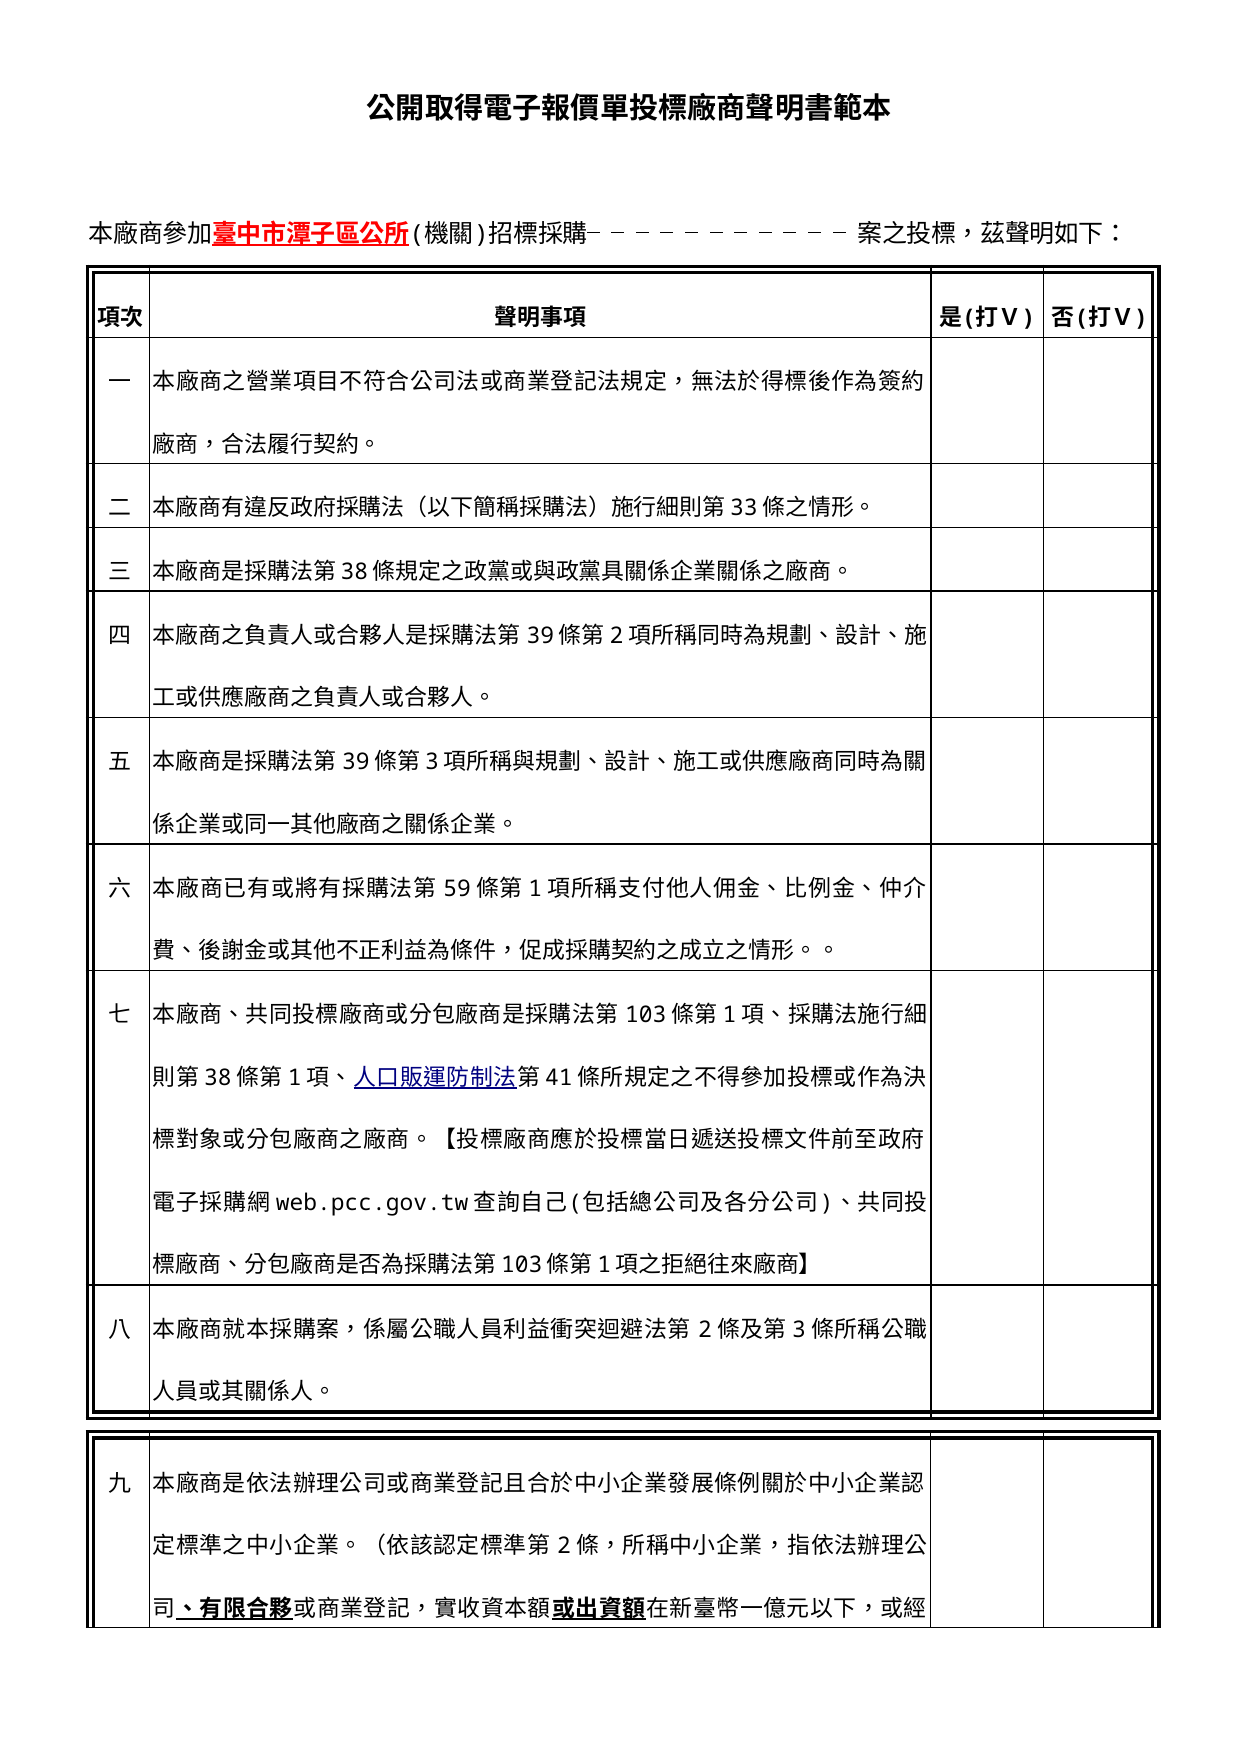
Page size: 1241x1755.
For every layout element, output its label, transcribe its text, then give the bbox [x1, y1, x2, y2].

table_cell [1044, 464, 1151, 527]
table_cell [932, 718, 1043, 843]
table_cell [1044, 592, 1151, 717]
table_cell [932, 464, 1043, 527]
table_cell [932, 338, 1043, 463]
table_cell 二 [95, 464, 149, 527]
table_cell 三 [95, 528, 149, 590]
table_cell [932, 1286, 1043, 1410]
table_cell 八 [95, 1286, 149, 1410]
table_cell 四 [95, 592, 149, 717]
table_header 是(打Ｖ) [932, 274, 1043, 336]
table_cell [1044, 718, 1151, 843]
table_cell 本廠商是採購法第39條第3項所稱與規劃、設計、施工或供應廠商同時為關係企業或同一其他廠商之關係企業。 [150, 718, 930, 843]
table_header 否(打Ｖ) [1044, 268, 1156, 336]
table_cell 一 [95, 338, 149, 463]
table_header [931, 1440, 1043, 1627]
table_cell [1044, 1286, 1151, 1410]
table_cell 本廠商、共同投標廠商或分包廠商是採購法第103條第1項、採購法施行細則第38條第1項、人口販運防制法第41條所規定之不得參加投標或作為決標對象或分包廠商之廠商。【投標廠商應於投標當日遞送投標文件前至政府電子採購網web.pcc.gov.tw查詢自己(包括總公司及各分公司)、共同投標廠商、分包廠商是否為採購法第103條第1項之拒絕往來廠商】 [150, 971, 930, 1284]
table_cell 本廠商之負責人或合夥人是採購法第39條第2項所稱同時為規劃、設計、施工或供應廠商之負責人或合夥人。 [150, 592, 930, 717]
table_cell 本廠商已有或將有採購法第59條第1項所稱支付他人佣金、比例金、仲介費、後謝金或其他不正利益為條件，促成採購契約之成立之情形。。 [150, 845, 930, 970]
table_header 九 [90, 1433, 149, 1627]
table_cell 本廠商有違反政府採購法（以下簡稱採購法）施行細則第33條之情形。 [150, 464, 930, 527]
table_header 本廠商是依法辦理公司或商業登記且合於中小企業發展條例關於中小企業認定標準之中小企業。（依該認定標準第2條，所稱中小企業，指依法辦理公司、有限合夥或商業登記，實收資本額或出資額在新臺幣一億元以下，或經 [150, 1440, 930, 1627]
table_header [1044, 1433, 1156, 1627]
table_cell [932, 845, 1043, 970]
table_cell 本廠商是採購法第38條規定之政黨或與政黨具關係企業關係之廠商。 [150, 528, 930, 590]
table_cell 本廠商之營業項目不符合公司法或商業登記法規定，無法於得標後作為簽約廠商，合法履行契約。 [150, 338, 930, 463]
table_cell 七 [95, 971, 149, 1284]
table_cell [1044, 528, 1151, 590]
table_cell [932, 528, 1043, 590]
table_cell [932, 971, 1043, 1284]
table_header 聲明事項 [150, 274, 930, 336]
table_cell 五 [95, 718, 149, 843]
text 公開取得電子報價單投標廠商聲明書範本 [89, 64, 1152, 127]
table_cell [932, 592, 1043, 717]
table_header [1044, 1440, 1151, 1627]
table_cell [1044, 971, 1151, 1284]
table_cell 六 [95, 845, 149, 970]
table_header 項次 [90, 268, 149, 336]
table_cell [1044, 338, 1151, 463]
table_cell [1044, 845, 1151, 970]
table_cell 本廠商就本採購案，係屬公職人員利益衝突迴避法第2條及第3條所稱公職人員或其關係人。 [150, 1286, 930, 1410]
text 本廠商參加臺中市潭子區公所(機關)招標採購╴╴╴╴╴╴╴╴╴╴╴案之投標，茲聲明如下： [89, 189, 1152, 252]
